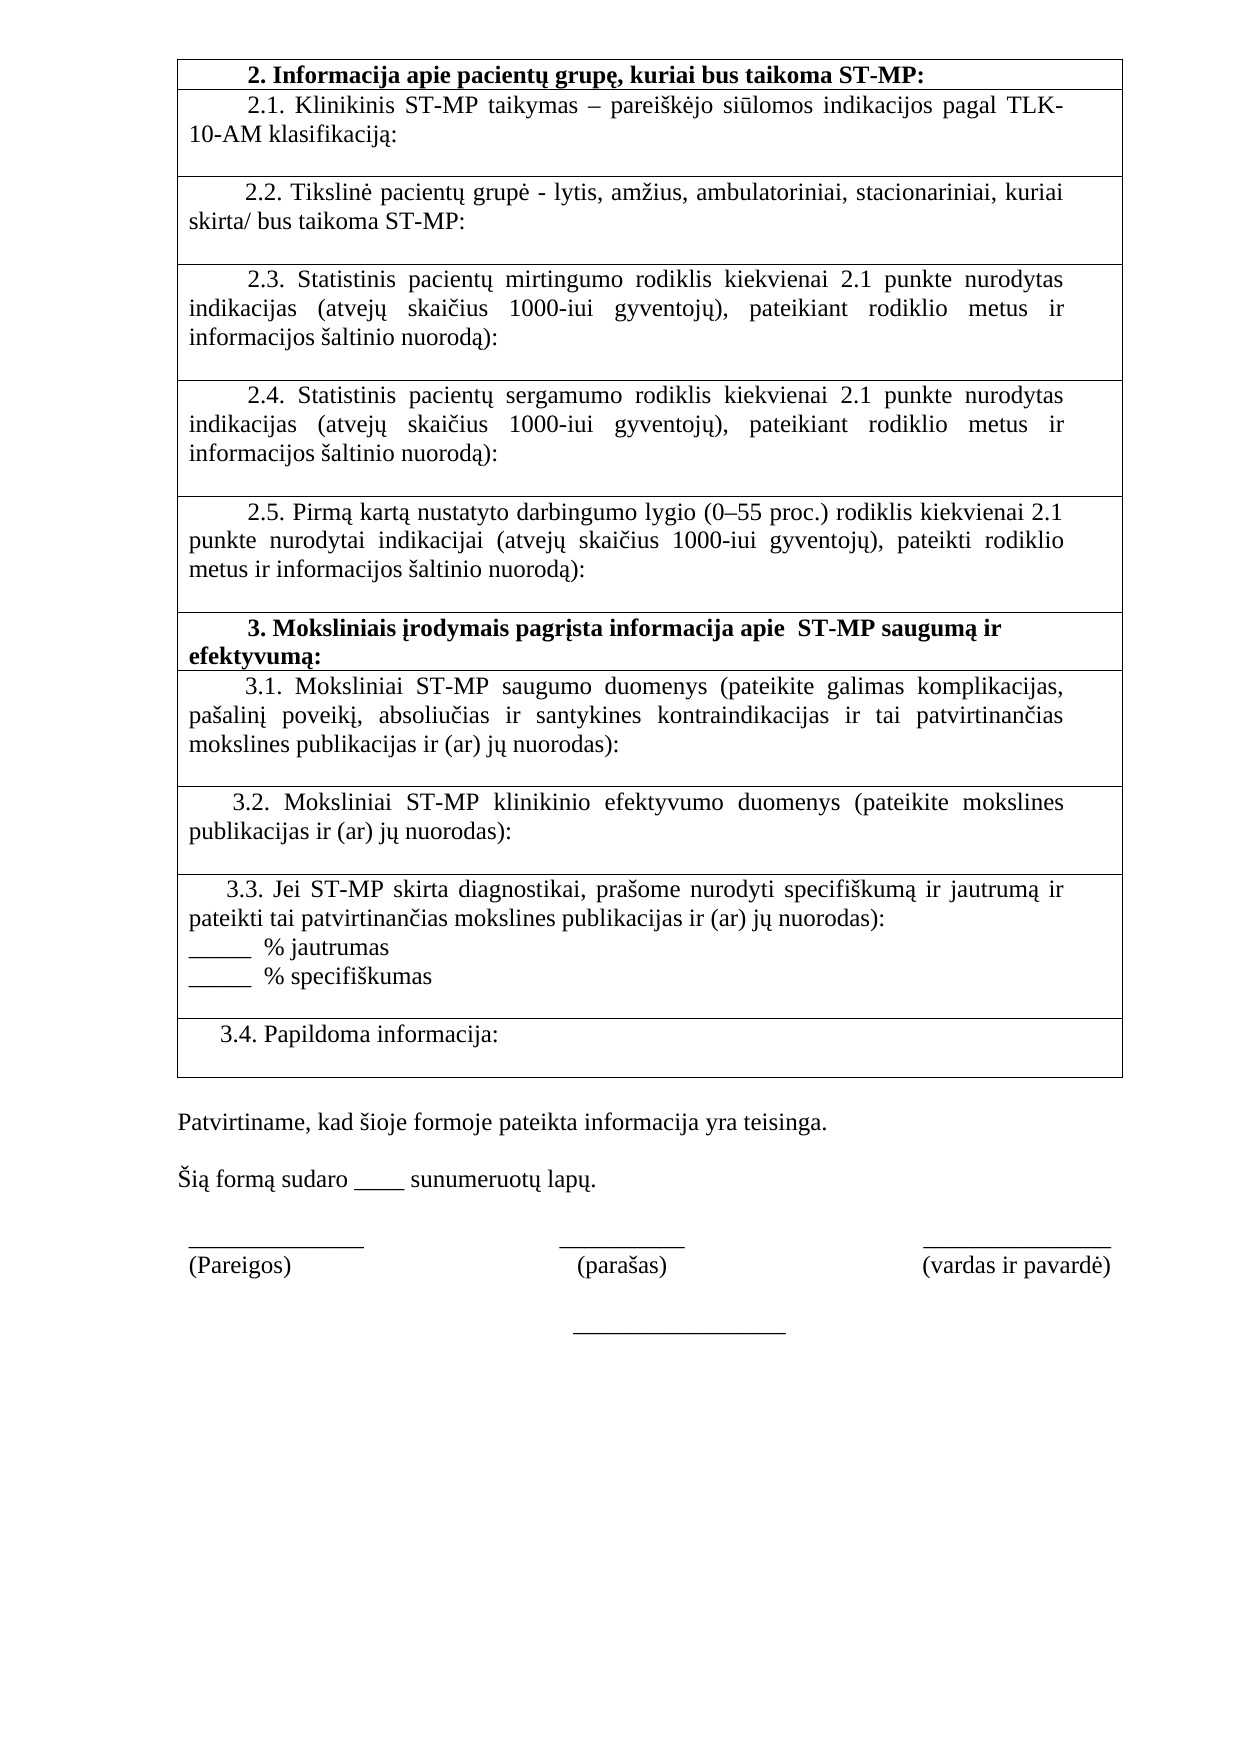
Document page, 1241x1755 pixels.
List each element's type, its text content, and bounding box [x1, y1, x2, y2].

table_cell 3.2. Moksliniai ST-MP klinikinio efektyvumo duomenys (pateikite mokslines publikacijas ir (ar) jų nuorodas): [178, 787, 1076, 873]
table_cell [1076, 265, 1122, 379]
table_cell 2. Informacija apie pacientų grupę, kuriai bus taikoma ST-MP: [178, 60, 1076, 89]
table_cell [1076, 60, 1122, 89]
table_cell 3.3. Jei ST-MP skirta diagnostikai, prašome nurodyti specifiškumą ir jautrumą ir pateikti tai patvirtinančias mokslines publikacijas ir (ar) jų nuorodas): _____ % jautrumas _____ % specifiškumas [178, 875, 1076, 1018]
table_cell [1076, 1019, 1122, 1077]
table_header __________ (parašas) [493, 1222, 751, 1279]
table_cell [1076, 497, 1122, 612]
table_header ______________ (Pareigos) [177, 1222, 493, 1279]
table_cell 2.4. Statistinis pacientų sergamumo rodiklis kiekvienai 2.1 punkte nurodytas indikacijas (atvejų skaičius 1000-iui gyventojų), pateikiant rodiklio metus ir informacijos šaltinio nuorodą): [178, 381, 1076, 496]
table_cell [1076, 787, 1122, 873]
table_cell 2.1. Klinikinis ST-MP taikymas – pareiškėjo siūlomos indikacijos pagal TLK-10-AM klasifikaciją: [178, 90, 1076, 176]
table_cell 3.1. Moksliniai ST-MP saugumo duomenys (pateikite galimas komplikacijas, pašalinį poveikį, absoliučias ir santykines kontraindikacijas ir tai patvirtinančias mokslines publikacijas ir (ar) jų nuorodas): [178, 671, 1076, 786]
table_cell [1076, 381, 1122, 496]
table_cell [1076, 90, 1122, 176]
text _________________ [177, 1308, 1181, 1337]
table_cell [1076, 875, 1122, 1018]
table_cell 2.5. Pirmą kartą nustatyto darbingumo lygio (0–55 proc.) rodiklis kiekvienai 2.1 punkte nurodytai indikacijai (atvejų skaičius 1000-iui gyventojų), pateikti rodiklio metus ir informacijos šaltinio nuorodą): [178, 497, 1076, 612]
text Patvirtiname, kad šioje formoje pateikta informacija yra teisinga. [177, 1107, 1181, 1135]
table_cell [1076, 177, 1122, 263]
table_cell 2.3. Statistinis pacientų mirtingumo rodiklis kiekvienai 2.1 punkte nurodytas indikacijas (atvejų skaičius 1000-iui gyventojų), pateikiant rodiklio metus ir informacijos šaltinio nuorodą): [178, 265, 1076, 379]
table_cell 2.2. Tikslinė pacientų grupė - lytis, amžius, ambulatoriniai, stacionariniai, kuriai skirta/ bus taikoma ST-MP: [178, 177, 1076, 263]
table_cell 3. Moksliniais įrodymais pagrįsta informacija apie ST-MP saugumą ir efektyvumą: [178, 613, 1076, 670]
table_cell [1076, 613, 1122, 670]
table_cell [1076, 671, 1122, 786]
text Šią formą sudaro ____ sunumeruotų lapų. [177, 1164, 1181, 1193]
table_cell 3.4. Papildoma informacija: [178, 1019, 1076, 1077]
table_header _______________ (vardas ir pavardė) [751, 1222, 1122, 1279]
